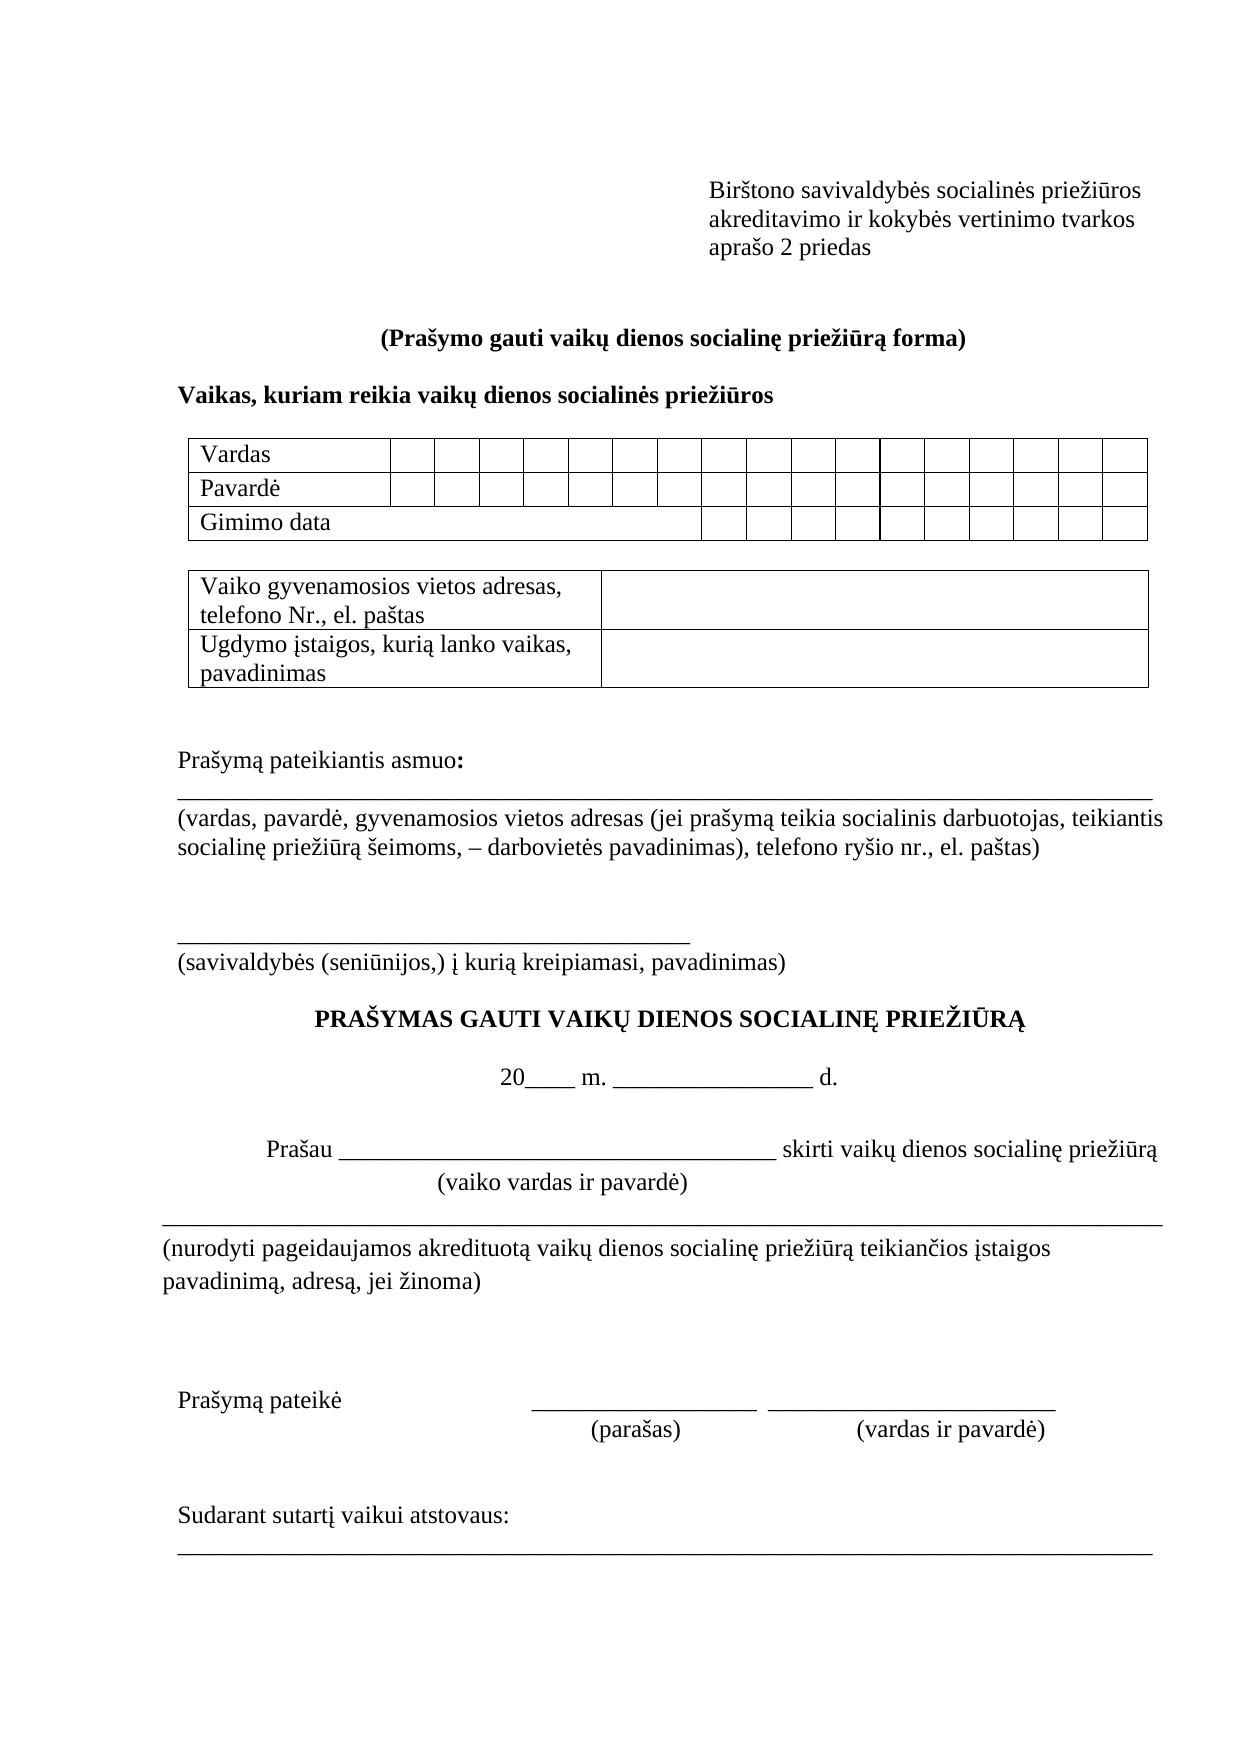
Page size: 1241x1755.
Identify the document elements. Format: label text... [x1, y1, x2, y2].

table_header [569, 439, 612, 472]
text (savivaldybės (seniūnijos,) į kurią kreipiamasi, pavadinimas) [177, 947, 1169, 976]
table_cell [925, 473, 969, 506]
table_header [602, 571, 1148, 628]
table_cell [970, 507, 1013, 540]
table_cell [569, 473, 612, 506]
table_cell [602, 630, 1148, 687]
text (vaiko vardas ir pavardė) [177, 1167, 1169, 1196]
table_header [881, 439, 924, 472]
text 20____ m. ________________ d. [177, 1062, 1167, 1091]
text (nurodyti pageidaujamos akredituotą vaikų dienos socialinę priežiūrą teikiančios įstaigos pavadinimą, adresą, jei žinoma) [162, 1233, 1169, 1294]
text ______________________________________________________________________________ [177, 1529, 1167, 1558]
table_header [658, 439, 701, 472]
table_header [925, 439, 969, 472]
table_header [1059, 439, 1102, 472]
table_cell [1103, 507, 1147, 540]
table_header Vaiko gyvenamosios vietos adresas, telefono Nr., el. paštas [189, 571, 601, 628]
table_cell Pavardė [189, 473, 390, 506]
table_header [836, 439, 879, 472]
table_cell [747, 507, 791, 540]
table_header [391, 439, 434, 472]
table_cell [792, 507, 835, 540]
table_header [1103, 439, 1147, 472]
table_cell [1059, 473, 1102, 506]
table_cell [480, 473, 523, 506]
text aprašo 2 priedas [177, 232, 1167, 261]
table_cell [970, 473, 1013, 506]
table_cell [435, 473, 479, 506]
table_cell [836, 473, 879, 506]
text Prašymą pateikiantis asmuo: [177, 746, 1167, 774]
table_header [747, 439, 791, 472]
table_cell Ugdymo įstaigos, kurią lanko vaikas, pavadinimas [189, 630, 601, 687]
text akreditavimo ir kokybės vertinimo tvarkos [177, 204, 1167, 232]
table_header [524, 439, 568, 472]
table_cell [792, 473, 835, 506]
text Prašymą pateikė __________________ _______________________ [177, 1385, 1167, 1414]
table_cell [836, 507, 879, 540]
text Sudarant sutartį vaikui atstovaus: [177, 1500, 1167, 1529]
table_header Vardas [189, 439, 390, 472]
text ________________________________________________________________________________ [162, 1200, 1169, 1228]
table_cell [658, 473, 701, 506]
table_cell [524, 473, 568, 506]
table_cell [925, 507, 969, 540]
text (parašas) (vardas ir pavardė) [177, 1414, 1167, 1443]
table_header [480, 439, 523, 472]
table_cell [881, 473, 924, 506]
table_header [613, 439, 657, 472]
text PRAŠYMAS GAUTI VAIKŲ DIENOS SOCIALINĘ PRIEŽIŪRĄ [177, 1004, 1169, 1033]
table_cell [613, 473, 657, 506]
table_cell [1014, 473, 1058, 506]
text Birštono savivaldybės socialinės priežiūros [177, 175, 1167, 204]
text Vaikas, kuriam reikia vaikų dienos socialinės priežiūros [177, 381, 1169, 409]
table_cell [391, 473, 434, 506]
table_header [435, 439, 479, 472]
table_cell [702, 473, 746, 506]
table_cell [1059, 507, 1102, 540]
table_cell Gimimo data [189, 507, 701, 540]
table_cell [747, 473, 791, 506]
table_cell [881, 507, 924, 540]
table_header [970, 439, 1013, 472]
text (vardas, pavardė, gyvenamosios vietos adresas (jei prašymą teikia socialinis darbuotojas, teikiantis socialinę priežiūrą šeimoms, – darbovietės pavadinimas), telefono ryšio nr., el. paštas) [177, 803, 1167, 861]
text _________________________________________ [177, 918, 1167, 947]
table_header [702, 439, 746, 472]
text ______________________________________________________________________________ [177, 774, 1167, 803]
text Prašau ___________________________________ skirti vaikų dienos socialinę priežiūrą [177, 1134, 1169, 1162]
table_cell [702, 507, 746, 540]
table_header [1014, 439, 1058, 472]
table_cell [1103, 473, 1147, 506]
table_header [792, 439, 835, 472]
text (Prašymo gauti vaikų dienos socialinę priežiūrą forma) [177, 323, 1169, 352]
table_cell [1014, 507, 1058, 540]
